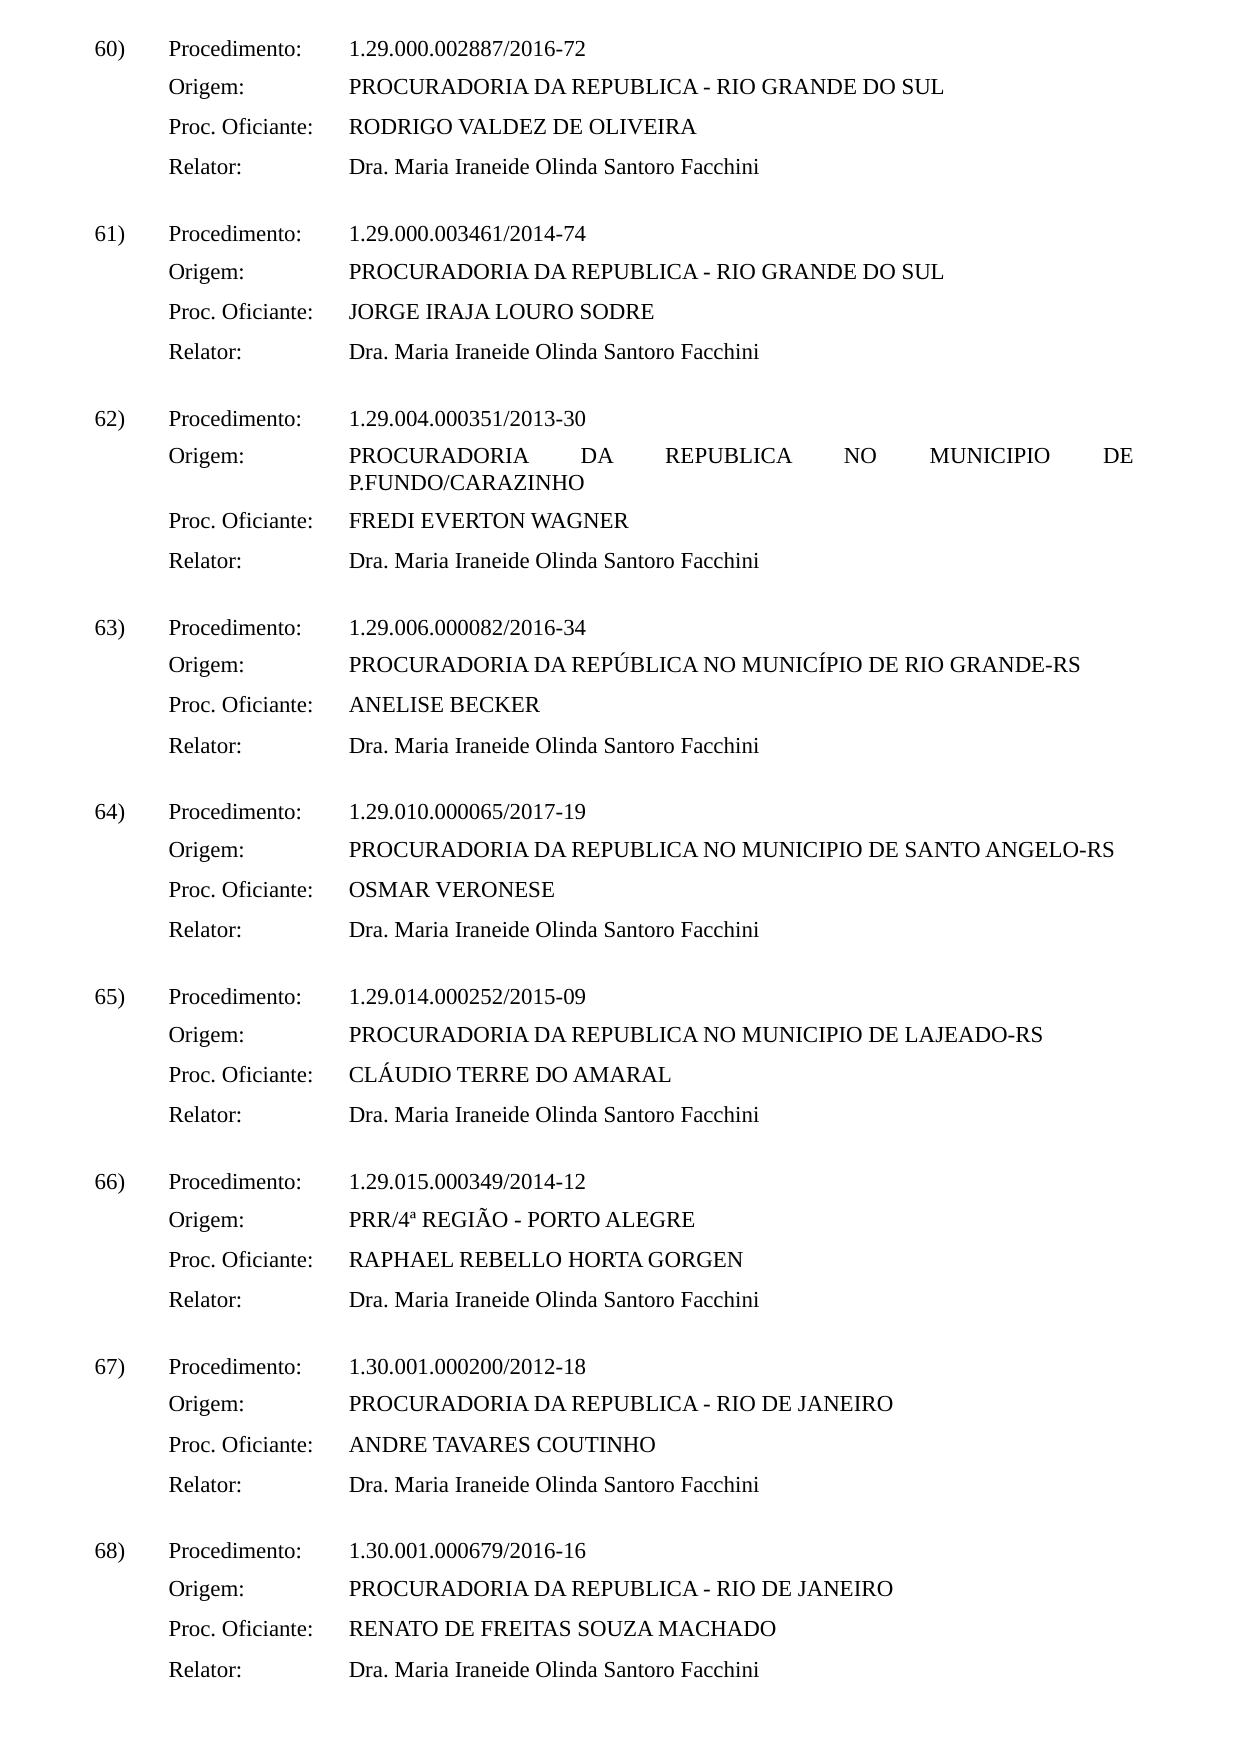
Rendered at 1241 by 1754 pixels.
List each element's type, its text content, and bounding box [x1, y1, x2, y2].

table_header Procedimento: [163, 30, 343, 67]
table_header 1.29.010.000065/2017-19 [343, 793, 1139, 830]
table_cell [89, 1200, 162, 1240]
table_cell PROCURADORIA DA REPUBLICA NO MUNICIPIO DE LAJEADO-RS [343, 1015, 1139, 1055]
table_cell [89, 1650, 162, 1690]
table_cell [89, 1055, 162, 1096]
table_cell PROCURADORIA DA REPUBLICA - RIO DE JANEIRO [343, 1570, 1139, 1610]
table_cell [89, 67, 162, 107]
table_cell Proc. Oficiante: [163, 292, 343, 332]
table_cell Dra. Maria Iraneide Olinda Santoro Facchini [343, 541, 1139, 581]
table_cell OSMAR VERONESE [343, 871, 1139, 911]
table_cell Relator: [163, 1096, 343, 1136]
table_cell Proc. Oficiante: [163, 1240, 343, 1280]
table_cell [89, 437, 162, 501]
table_cell [89, 1280, 162, 1321]
table_cell ANDRE TAVARES COUTINHO [343, 1425, 1139, 1465]
table_cell Dra. Maria Iraneide Olinda Santoro Facchini [343, 911, 1139, 951]
table_header 1.29.015.000349/2014-12 [343, 1162, 1139, 1200]
table_header Procedimento: [163, 608, 343, 646]
table_header Procedimento: [163, 1532, 343, 1569]
table_header 68) [89, 1532, 162, 1569]
table_cell Relator: [163, 911, 343, 951]
table_header 1.29.014.000252/2015-09 [343, 978, 1139, 1015]
table_cell [89, 148, 162, 188]
table_header 67) [89, 1347, 162, 1385]
table_header Procedimento: [163, 399, 343, 437]
table_cell [89, 830, 162, 871]
table_cell Origem: [163, 1015, 343, 1055]
table_cell [89, 646, 162, 686]
table_cell [89, 1610, 162, 1650]
table_header 65) [89, 978, 162, 1015]
table_cell [89, 333, 162, 373]
table_cell FREDI EVERTON WAGNER [343, 501, 1139, 541]
table_cell Origem: [163, 1385, 343, 1425]
table_cell Origem: [163, 1200, 343, 1240]
table_header Procedimento: [163, 793, 343, 830]
table_cell Proc. Oficiante: [163, 108, 343, 148]
table_cell Proc. Oficiante: [163, 1610, 343, 1650]
table_cell Relator: [163, 1650, 343, 1690]
table_cell [89, 686, 162, 726]
table_cell [89, 871, 162, 911]
table_cell Origem: [163, 830, 343, 871]
table_cell Dra. Maria Iraneide Olinda Santoro Facchini [343, 1280, 1139, 1321]
table_cell Proc. Oficiante: [163, 501, 343, 541]
table_header 1.30.001.000679/2016-16 [343, 1532, 1139, 1569]
table_header Procedimento: [163, 214, 343, 252]
table_cell [89, 1015, 162, 1055]
table_cell [89, 1385, 162, 1425]
table_header 1.29.000.002887/2016-72 [343, 30, 1139, 67]
table_header 1.30.001.000200/2012-18 [343, 1347, 1139, 1385]
table_header 1.29.000.003461/2014-74 [343, 214, 1139, 252]
table_cell [89, 1570, 162, 1610]
table_cell Dra. Maria Iraneide Olinda Santoro Facchini [343, 1650, 1139, 1690]
table_header 1.29.004.000351/2013-30 [343, 399, 1139, 437]
table_cell JORGE IRAJA LOURO SODRE [343, 292, 1139, 332]
table_cell [89, 252, 162, 292]
table_cell Relator: [163, 148, 343, 188]
table_header 60) [89, 30, 162, 67]
table_cell Relator: [163, 1280, 343, 1321]
table_header 62) [89, 399, 162, 437]
table_cell Relator: [163, 1465, 343, 1505]
table_cell [89, 292, 162, 332]
table_cell Proc. Oficiante: [163, 871, 343, 911]
table_cell Proc. Oficiante: [163, 686, 343, 726]
table_cell Origem: [163, 646, 343, 686]
table_cell RENATO DE FREITAS SOUZA MACHADO [343, 1610, 1139, 1650]
table_cell ANELISE BECKER [343, 686, 1139, 726]
table_cell Dra. Maria Iraneide Olinda Santoro Facchini [343, 1096, 1139, 1136]
table_cell [89, 108, 162, 148]
table_header 63) [89, 608, 162, 646]
table_cell [89, 501, 162, 541]
table_cell Relator: [163, 541, 343, 581]
table_cell PROCURADORIA DA REPUBLICA - RIO DE JANEIRO [343, 1385, 1139, 1425]
table_cell Dra. Maria Iraneide Olinda Santoro Facchini [343, 148, 1139, 188]
table_cell RAPHAEL REBELLO HORTA GORGEN [343, 1240, 1139, 1280]
table_cell Proc. Oficiante: [163, 1055, 343, 1096]
table_cell PROCURADORIA DA REPÚBLICA NO MUNICÍPIO DE RIO GRANDE-RS [343, 646, 1139, 686]
table_cell Origem: [163, 437, 343, 501]
table_cell Dra. Maria Iraneide Olinda Santoro Facchini [343, 333, 1139, 373]
table_header Procedimento: [163, 1347, 343, 1385]
table_cell [89, 1425, 162, 1465]
table_cell Dra. Maria Iraneide Olinda Santoro Facchini [343, 1465, 1139, 1505]
table_cell PROCURADORIA DA REPUBLICA NO MUNICIPIO DE P.FUNDO/CARAZINHO [343, 437, 1139, 501]
table_cell PROCURADORIA DA REPUBLICA NO MUNICIPIO DE SANTO ANGELO-RS [343, 830, 1139, 871]
table_cell CLÁUDIO TERRE DO AMARAL [343, 1055, 1139, 1096]
table_cell [89, 1240, 162, 1280]
table_cell Dra. Maria Iraneide Olinda Santoro Facchini [343, 726, 1139, 766]
table_cell RODRIGO VALDEZ DE OLIVEIRA [343, 108, 1139, 148]
table_cell Origem: [163, 252, 343, 292]
table_header 64) [89, 793, 162, 830]
table_cell [89, 541, 162, 581]
table_header Procedimento: [163, 1162, 343, 1200]
table_cell Proc. Oficiante: [163, 1425, 343, 1465]
table_header 66) [89, 1162, 162, 1200]
table_header Procedimento: [163, 978, 343, 1015]
table_cell [89, 1465, 162, 1505]
table_cell Origem: [163, 67, 343, 107]
table_header 1.29.006.000082/2016-34 [343, 608, 1139, 646]
table_cell Relator: [163, 333, 343, 373]
table_cell PRR/4ª REGIÃO - PORTO ALEGRE [343, 1200, 1139, 1240]
table_cell [89, 1096, 162, 1136]
table_header 61) [89, 214, 162, 252]
table_cell PROCURADORIA DA REPUBLICA - RIO GRANDE DO SUL [343, 252, 1139, 292]
table_cell Relator: [163, 726, 343, 766]
table_cell [89, 911, 162, 951]
table_cell [89, 726, 162, 766]
table_cell Origem: [163, 1570, 343, 1610]
table_cell PROCURADORIA DA REPUBLICA - RIO GRANDE DO SUL [343, 67, 1139, 107]
